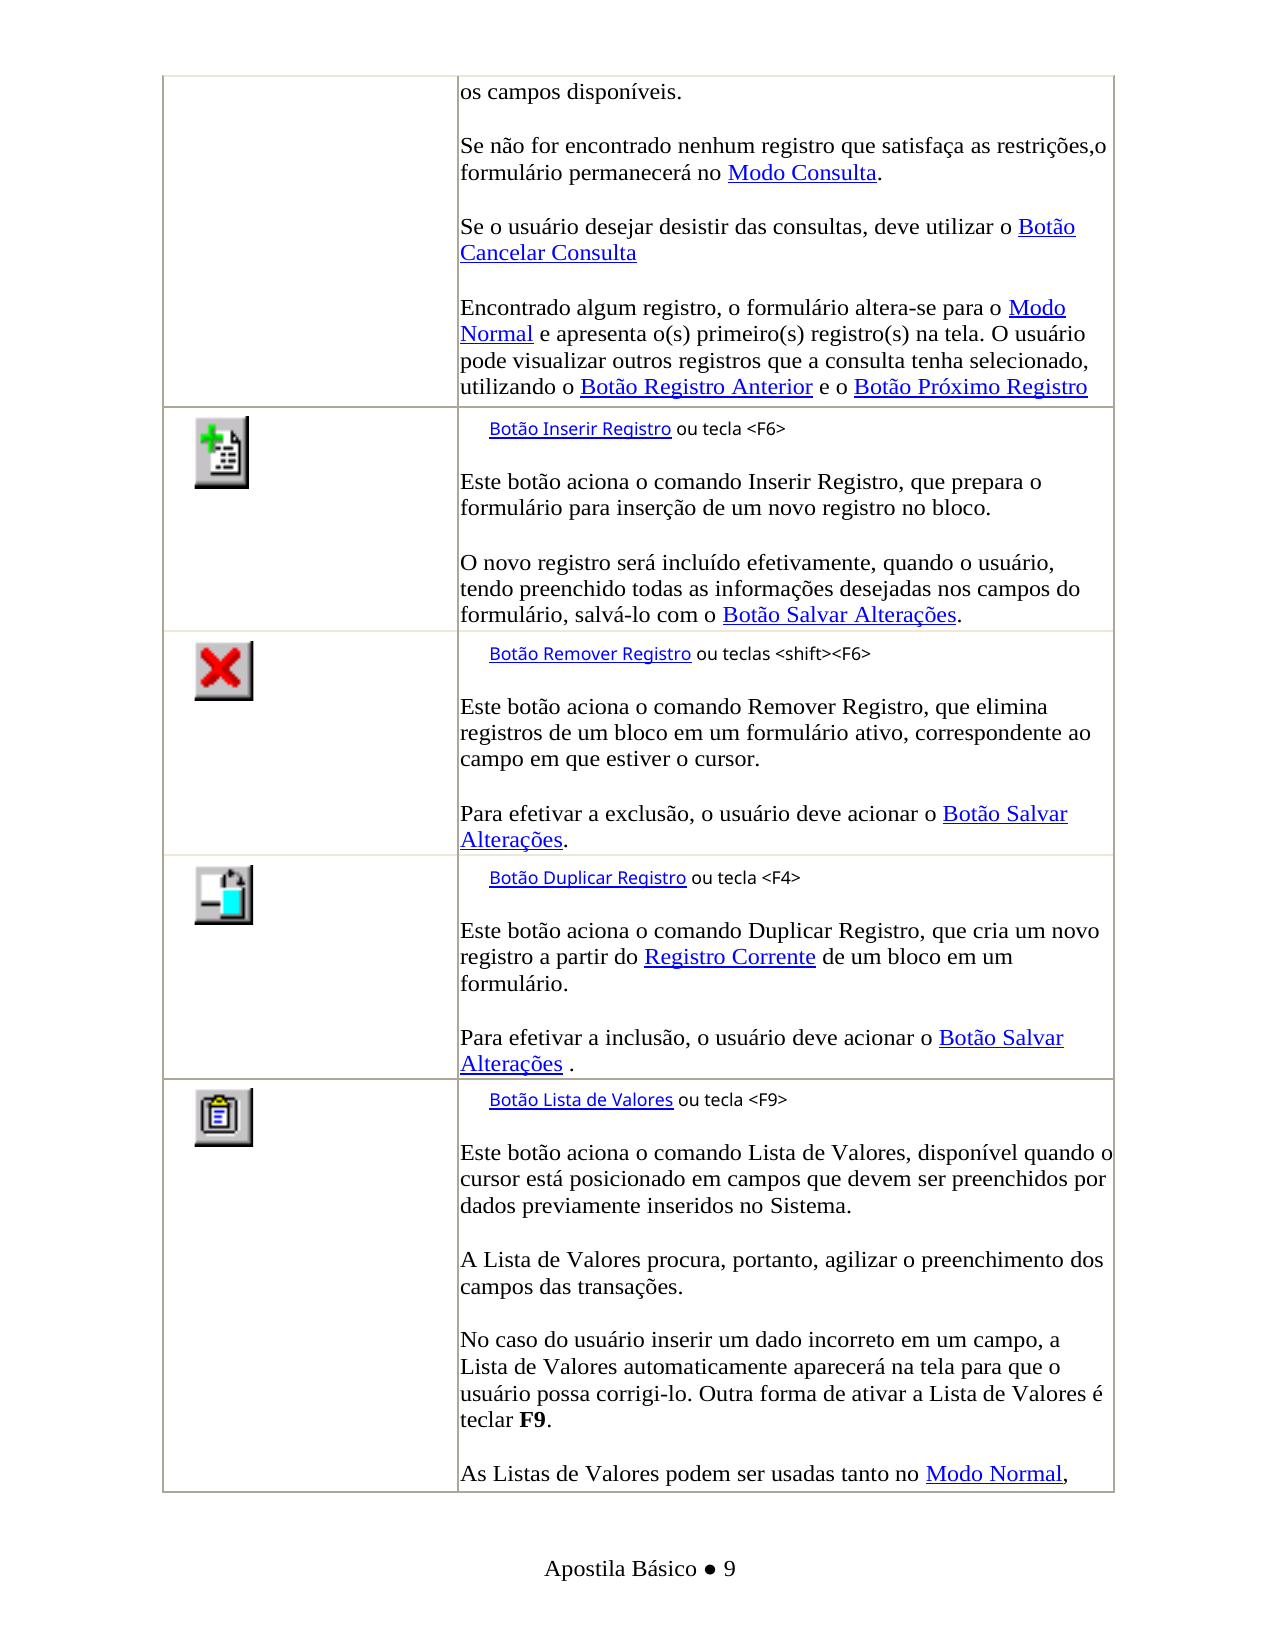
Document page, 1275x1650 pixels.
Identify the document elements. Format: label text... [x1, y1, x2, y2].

table_cell [164, 856, 457, 1078]
table_cell Botão Lista de Valores ou tecla <F9> Este botão aciona o comando Lista de Valores, disponível quando o cursor está posicionado em campos que devem ser preenchidos por dados previamente inseridos no Sistema. A Lista de Valores procura, portanto, agilizar o preenchimento dos campos das transações. No caso do usuário inserir um dado incorreto em um campo, a Lista de Valores automaticamente aparecerá na tela para que o usuário possa corrigi-lo. Outra forma de ativar a Lista de Valores é teclar F9. As Listas de Valores podem ser usadas tanto no Modo Normal, [459, 1080, 1113, 1491]
table_cell Botão Duplicar Registro ou tecla <F4> Este botão aciona o comando Duplicar Registro, que cria um novo registro a partir do Registro Corrente de um bloco em um formulário. Para efetivar a inclusão, o usuário deve acionar o Botão Salvar Alterações . [459, 856, 1113, 1078]
table_cell Botão Inserir Registro ou tecla <F6> Este botão aciona o comando Inserir Registro, que prepara o formulário para inserção de um novo registro no bloco. O novo registro será incluído efetivamente, quando o usuário, tendo preenchido todas as informações desejadas nos campos do formulário, salvá-lo com o Botão Salvar Alterações. [459, 408, 1113, 630]
table_header [164, 77, 457, 406]
table_cell [164, 408, 457, 630]
table_cell Botão Remover Registro ou teclas <shift><F6> Este botão aciona o comando Remover Registro, que elimina registros de um bloco em um formulário ativo, correspondente ao campo em que estiver o cursor. Para efetivar a exclusão, o usuário deve acionar o Botão Salvar Alterações. [459, 632, 1113, 854]
table_header os campos disponíveis. Se não for encontrado nenhum registro que satisfaça as restrições,o formulário permanecerá no Modo Consulta. Se o usuário desejar desistir das consultas, deve utilizar o Botão Cancelar Consulta Encontrado algum registro, o formulário altera-se para o Modo Normal e apresenta o(s) primeiro(s) registro(s) na tela. O usuário pode visualizar outros registros que a consulta tenha selecionado, utilizando o Botão Registro Anterior e o Botão Próximo Registro [459, 77, 1113, 406]
table_cell [164, 632, 457, 854]
table_cell [164, 1080, 457, 1491]
